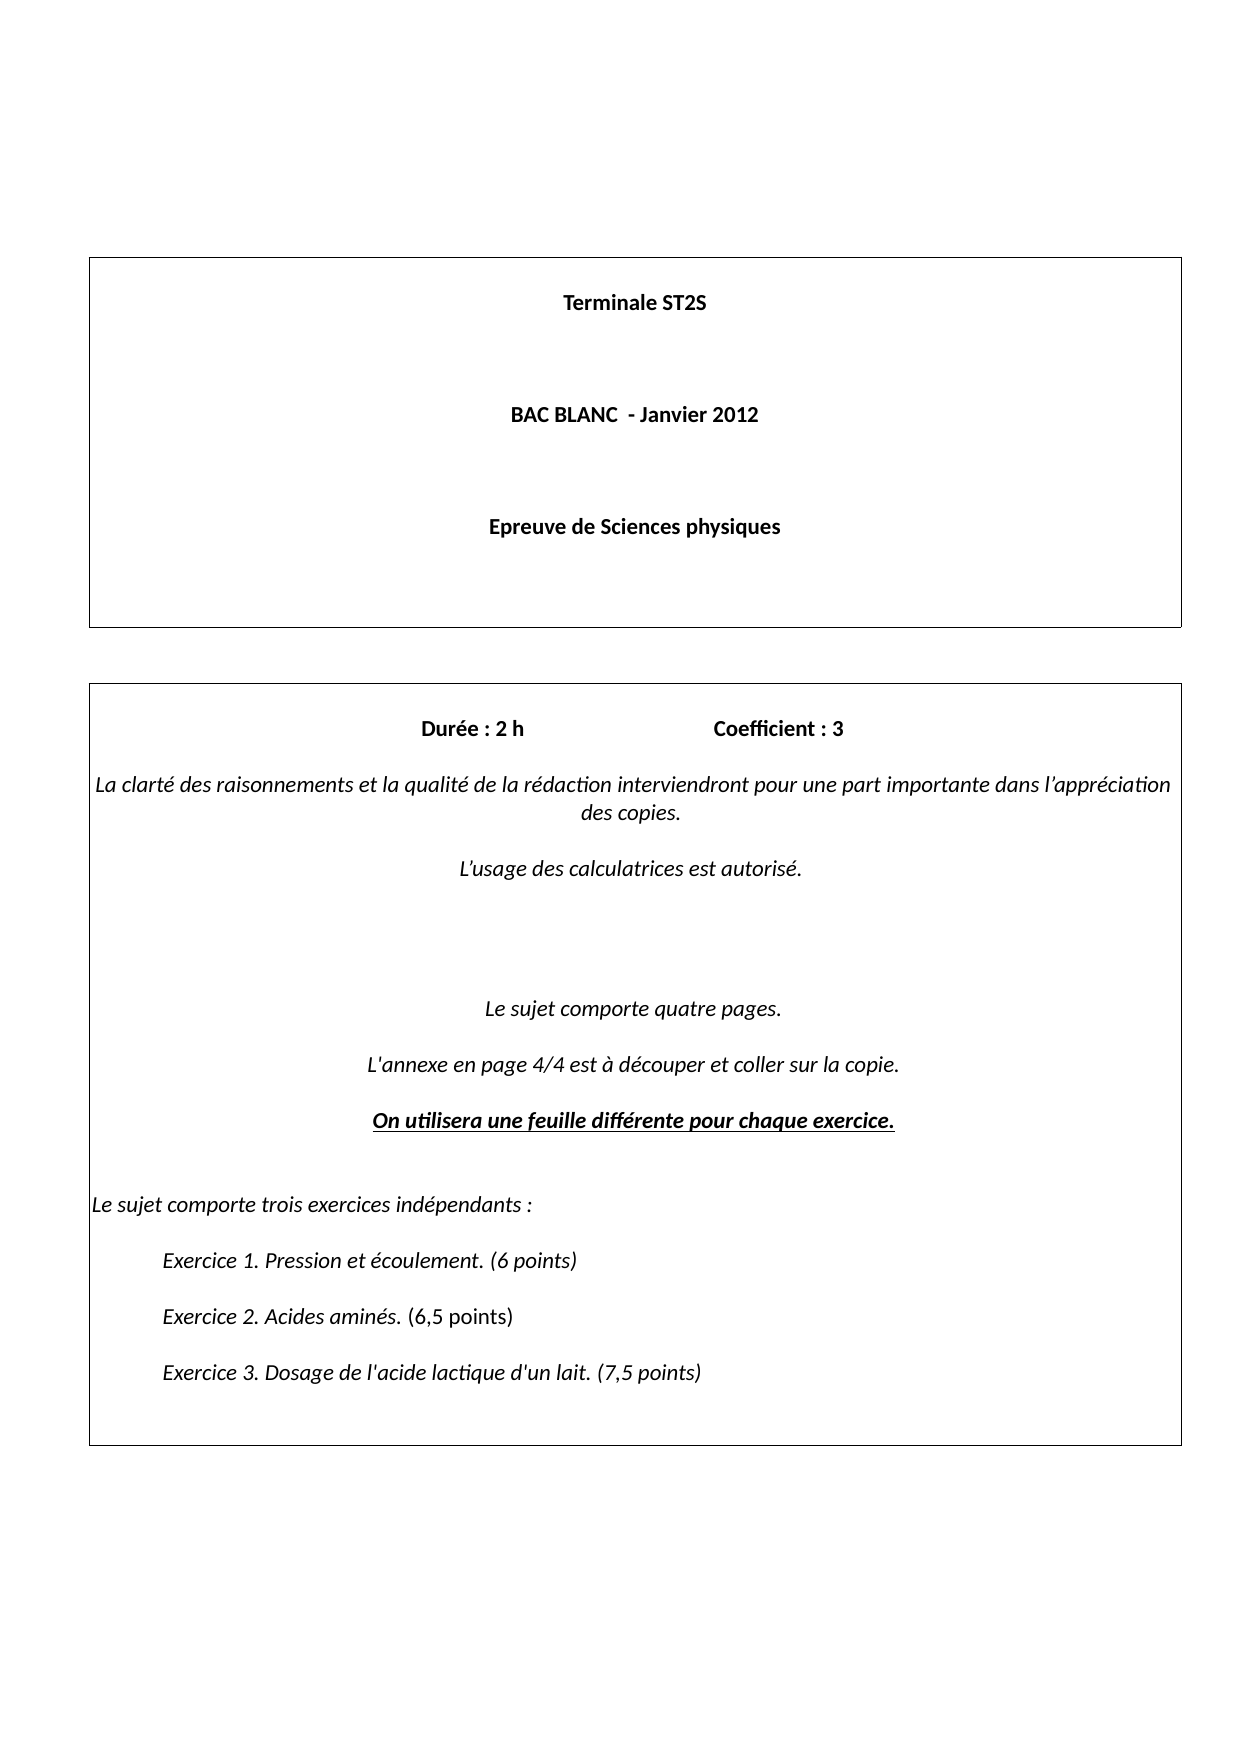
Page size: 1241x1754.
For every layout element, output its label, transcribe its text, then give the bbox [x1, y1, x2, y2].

text La clarté des raisonnements et la qualité de la rédaction interviendront pour une part importante dans l’appréciation des copies. [90, 767, 1181, 826]
text Exercice 1. Pression et écoulement. (6 points) [90, 1243, 1181, 1274]
text Epreuve de Sciences physiques [90, 509, 1181, 540]
text L’usage des calculatrices est autorisé. [90, 851, 1181, 882]
text L'annexe en page 4/4 est à découper et coller sur la copie. [90, 1047, 1181, 1078]
text Le sujet comporte trois exercices indépendants : [90, 1187, 1181, 1218]
text Terminale ST2S [90, 285, 1181, 316]
text Le sujet comporte quatre pages. [90, 991, 1181, 1022]
text Durée : 2 h Coefficient : 3 [90, 711, 1181, 742]
text On utilisera une feuille différente pour chaque exercice. [90, 1103, 1181, 1134]
text Exercice 3. Dosage de l'acide lactique d'un lait. (7,5 points) [90, 1356, 1181, 1387]
text BAC BLANC - Janvier 2012 [90, 397, 1181, 428]
text Exercice 2. Acides aminés. (6,5 points) [90, 1299, 1181, 1331]
